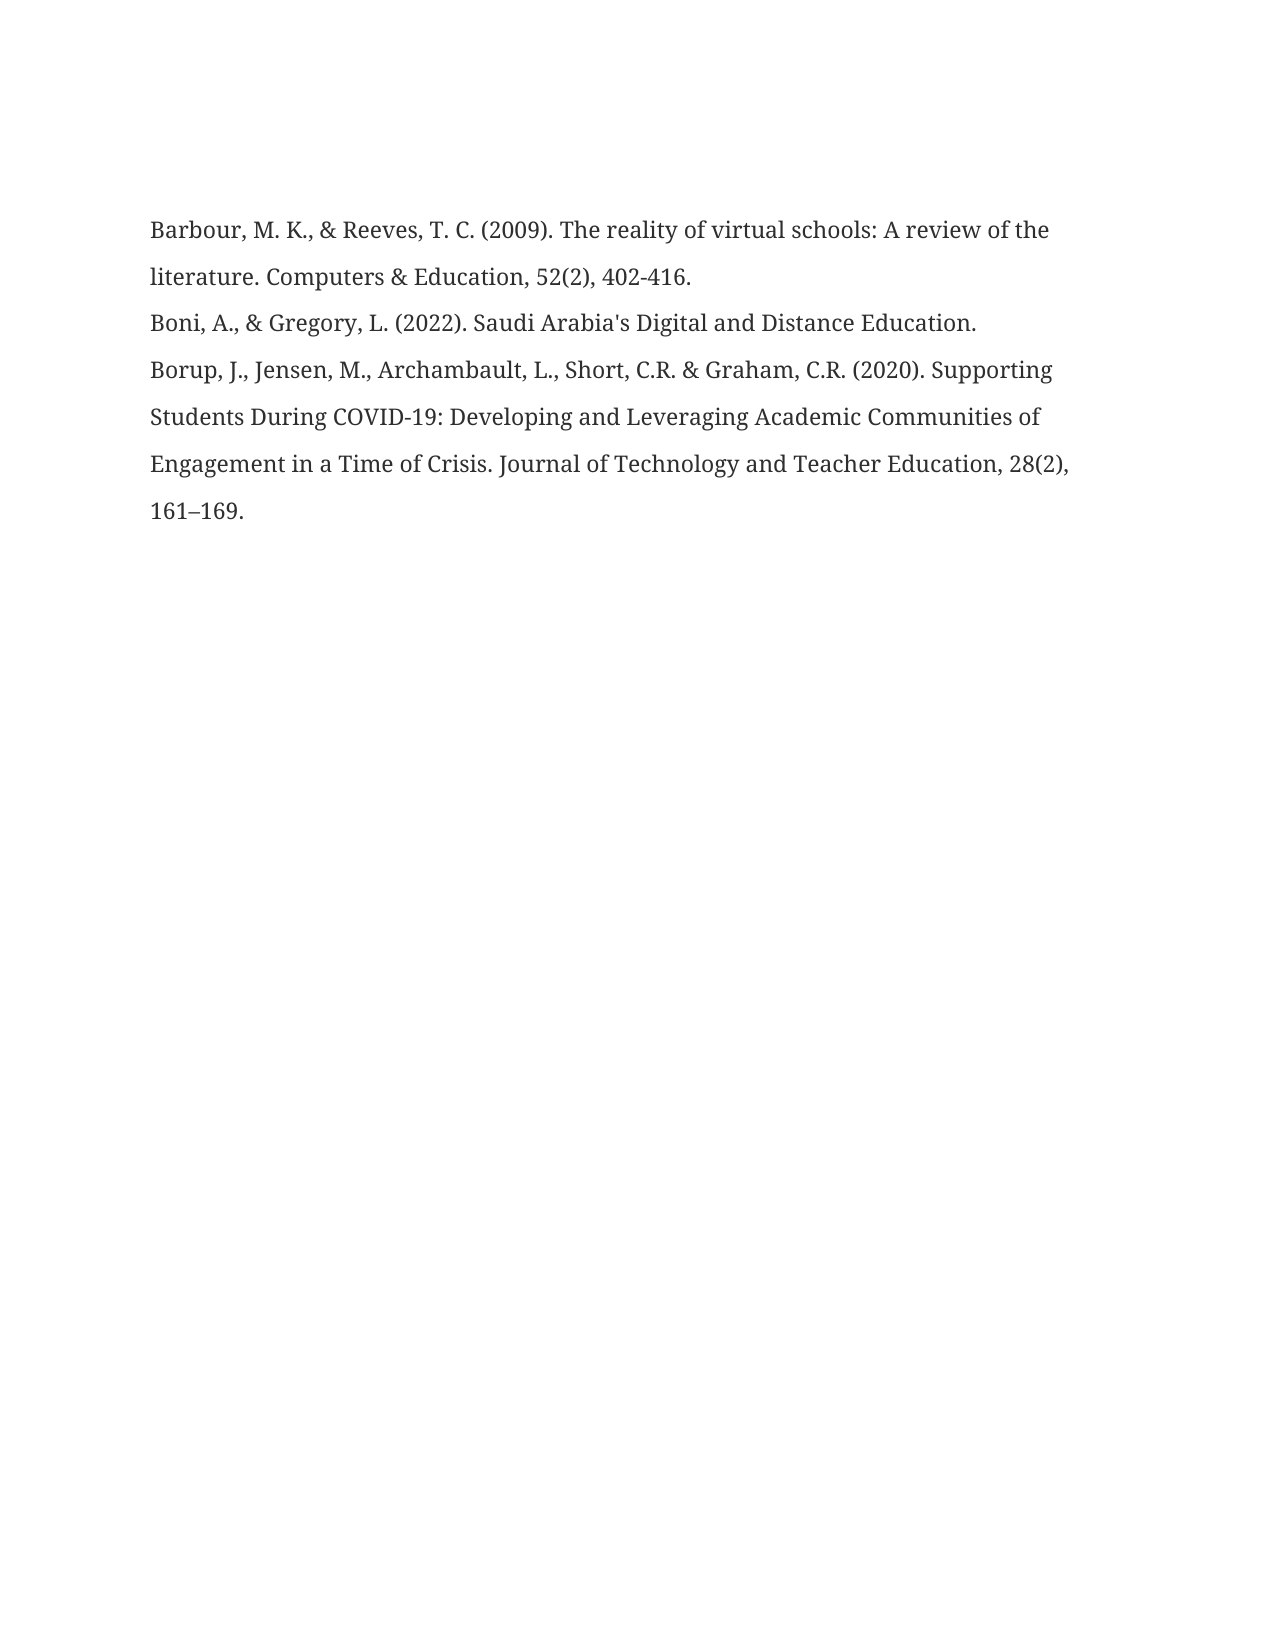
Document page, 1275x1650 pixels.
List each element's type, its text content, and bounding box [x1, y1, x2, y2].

text Barbour, M. K., & Reeves, T. C. (2009). The reality of virtual schools: A review of the literature. Computers & Education, 52(2), 402-416.‏ [150, 213, 1125, 292]
text Boni, A., & Gregory, L. (2022). Saudi Arabia's Digital and Distance Education.‏ [150, 307, 1125, 338]
text Borup, J., Jensen, M., Archambault, L., Short, C.R. & Graham, C.R. (2020). Supporting Students During COVID-19: Developing and Leveraging Academic Communities of Engagement in a Time of Crisis. Journal of Technology and Teacher Education, 28(2), 161–169. [150, 354, 1125, 526]
